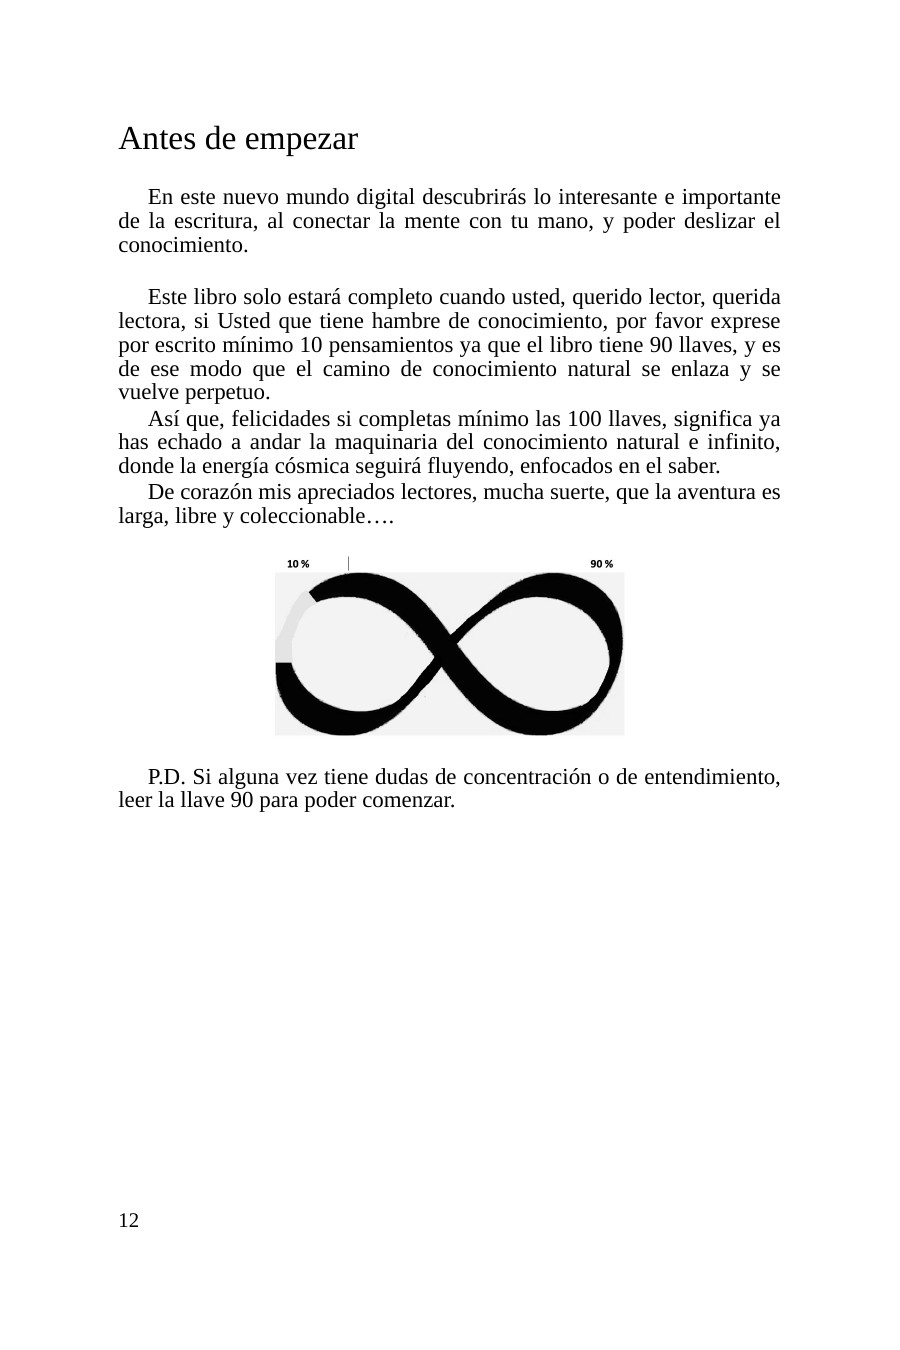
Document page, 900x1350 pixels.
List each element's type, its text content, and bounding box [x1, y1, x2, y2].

picture [271, 555, 629, 739]
text Así que, felicidades si completas mínimo las 100 llaves, significa ya has echado a andar la maquinaria del conocimiento natural e infinito, donde la energía cósmica seguirá fluyendo, enfocados en el saber. [118, 405, 782, 478]
text Este libro solo estará completo cuando usted, querido lector, querida lectora, si Usted que tiene hambre de conocimiento, por favor exprese por escrito mínimo 10 pensamientos ya que el libro tiene 90 llaves, y es de ese modo que el camino de conocimiento natural se enlaza y se vuelve perpetuo. [118, 283, 782, 405]
subtitle Antes de empezar [118, 118, 782, 157]
text De corazón mis apreciados lectores, mucha suerte, que la aventura es larga, libre y coleccionable…. [118, 478, 782, 529]
text En este nuevo mundo digital descubrirás lo interesante e importante de la escritura, al conectar la mente con tu mano, y poder deslizar el conocimiento. [118, 183, 782, 257]
text P.D. Si alguna vez tiene dudas de concentración o de entendimiento, leer la llave 90 para poder comenzar. [118, 763, 782, 813]
